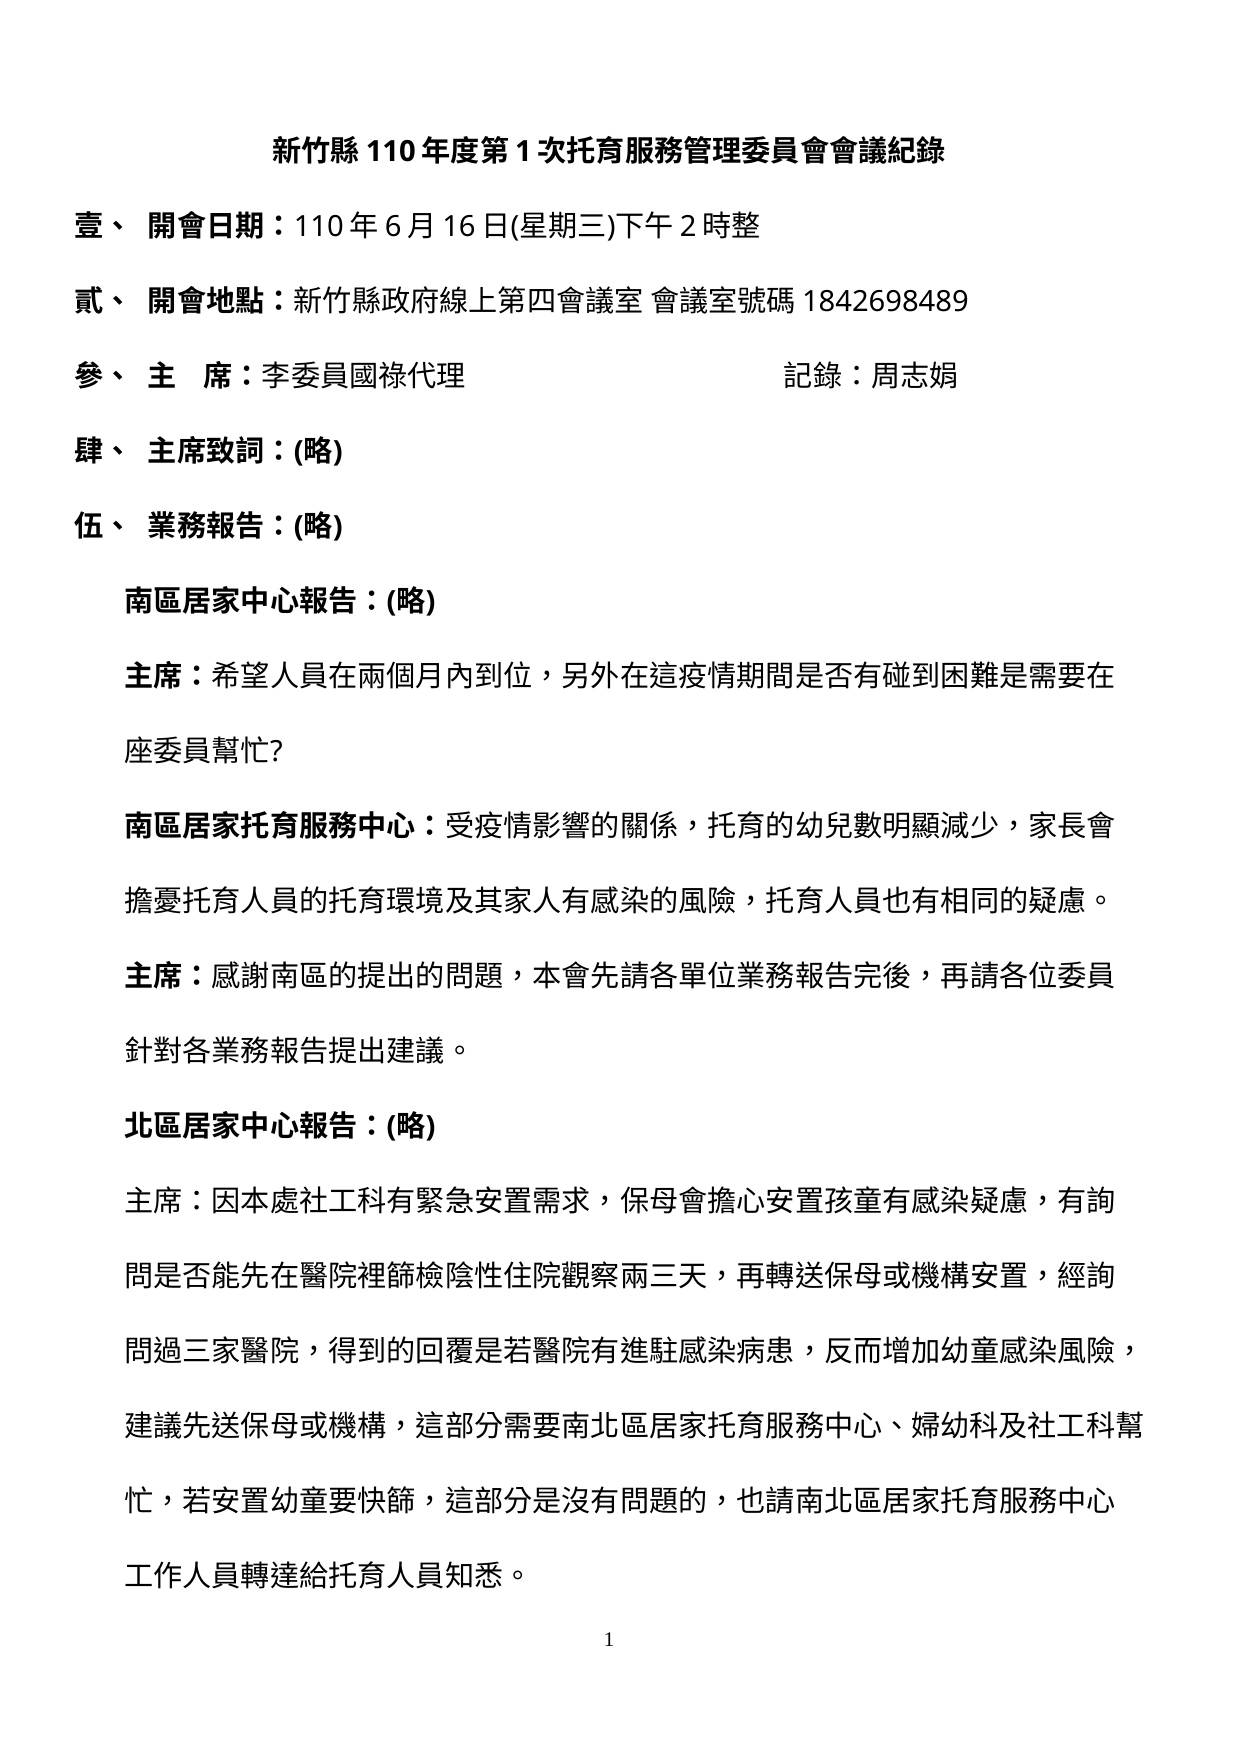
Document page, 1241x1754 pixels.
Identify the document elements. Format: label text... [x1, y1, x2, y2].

text 主席：感謝南區的提出的問題，本會先請各單位業務報告完後，再請各位委員針對各業務報告提出建議。 [124, 936, 1144, 1086]
text 南區居家中心報告：(略) [124, 561, 1144, 636]
text 北區居家中心報告：(略) [124, 1086, 1144, 1161]
list 主 席：李委員國祿代理 記錄：周志娟 [74, 336, 1144, 411]
text 主席：希望人員在兩個月內到位，另外在這疫情期間是否有碰到困難是需要在座委員幫忙? [124, 636, 1144, 786]
list 開會地點：新竹縣政府線上第四會議室 會議室號碼1842698489 [74, 261, 1144, 336]
list 開會日期：110年6月16日(星期三)下午2時整 [74, 186, 1144, 261]
text 主席：因本處社工科有緊急安置需求，保母會擔心安置孩童有感染疑慮，有詢問是否能先在醫院裡篩檢陰性住院觀察兩三天，再轉送保母或機構安置，經詢問過三家醫院，得到的回覆是若醫院有進駐感染病患，反而增加幼童感染風險，建議先送保母或機構，這部分需要南北區居家托育服務中心、婦幼科及社工科幫忙，若安置幼童要快篩，這部分是沒有問題的，也請南北區居家托育服務中心工作人員轉達給托育人員知悉。 [124, 1161, 1144, 1611]
text 南區居家托育服務中心：受疫情影響的關係，托育的幼兒數明顯減少，家長會擔憂托育人員的托育環境及其家人有感染的風險，托育人員也有相同的疑慮。 [124, 786, 1144, 936]
text 新竹縣110年度第1次托育服務管理委員會會議紀錄 [74, 111, 1144, 186]
list 業務報告：(略) [74, 486, 1144, 561]
list 主席致詞：(略) [74, 411, 1144, 486]
